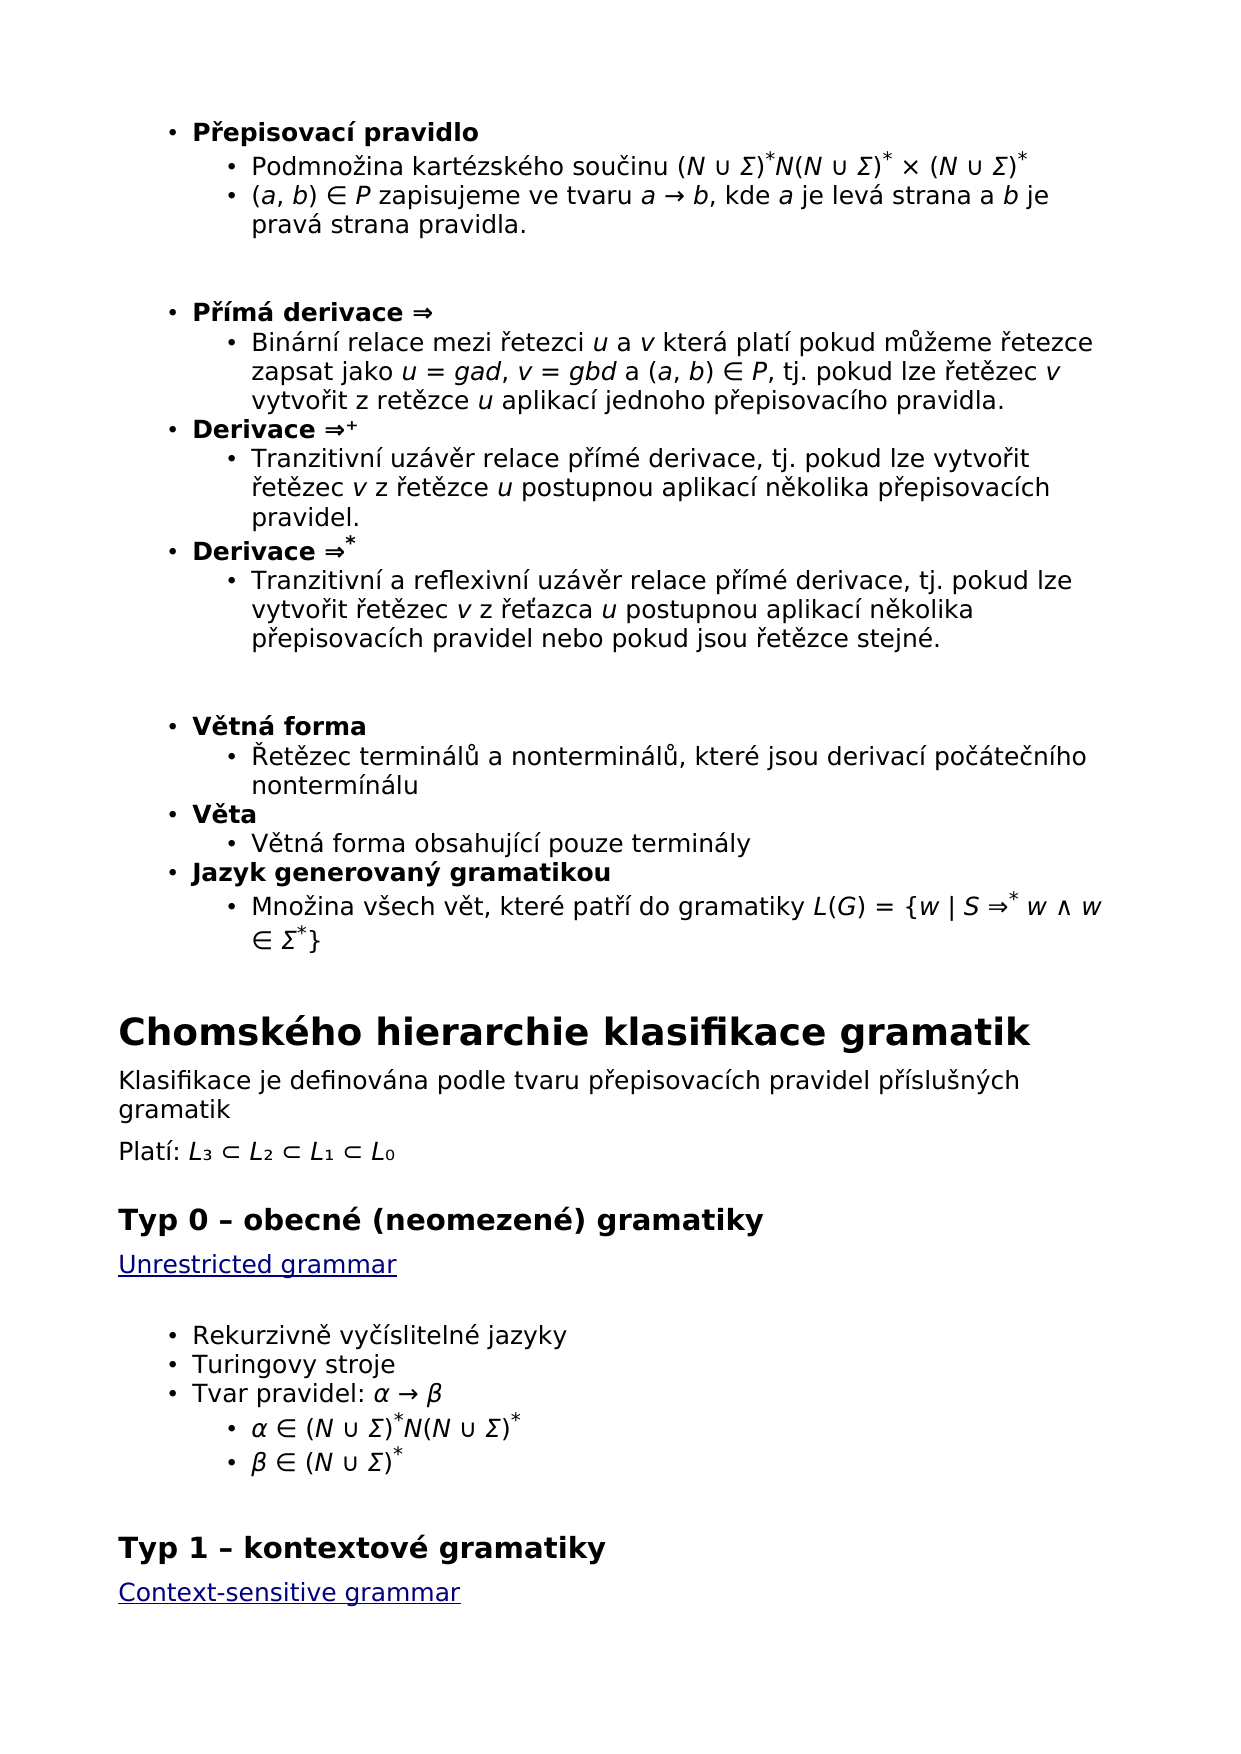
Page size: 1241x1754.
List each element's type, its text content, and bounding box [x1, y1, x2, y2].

text Context-sensitive grammar [118, 1578, 1122, 1607]
text Unrestricted grammar [118, 1250, 1122, 1279]
list (a, b) ∈ P zapisujeme ve tvaru a → b, kde a je levá strana a b je pravá strana pravidla. [236, 181, 1122, 240]
subtitle Typ 1 – kontextové gramatiky [118, 1531, 1122, 1565]
list Větná forma [177, 712, 1122, 742]
list β ∈ (N ∪ Σ)* [236, 1443, 1122, 1477]
text Platí: L₃ ⊂ L₂ ⊂ L₁ ⊂ L₀ [118, 1137, 1122, 1166]
list α ∈ (N ∪ Σ)*N(N ∪ Σ)* [236, 1409, 1122, 1443]
list Věta [177, 800, 1122, 829]
subtitle Typ 0 – obecné (neomezené) gramatiky [118, 1204, 1122, 1238]
list Přepisovací pravidlo [177, 118, 1122, 147]
list Řetězec terminálů a nonterminálů, které jsou derivací počátečního nontermínálu [236, 742, 1122, 800]
list Tranzitivní uzávěr relace přímé derivace, tj. pokud lze vytvořit řetězec v z řetězce u postupnou aplikací několika přepisovacích pravidel. [236, 444, 1122, 532]
list Množina všech vět, které patří do gramatiky L(G) = {w | S ⇒* w ∧ w ∈ Σ*} [236, 887, 1122, 956]
list Větná forma obsahující pouze terminály [236, 829, 1122, 858]
list Derivace ⇒* [177, 532, 1122, 566]
list Turingovy stroje [177, 1351, 1122, 1380]
text Klasifikace je definována podle tvaru přepisovacích pravidel příslušných gramatik [118, 1066, 1122, 1124]
list Tranzitivní a reflexivní uzávěr relace přímé derivace, tj. pokud lze vytvořit řetězec v z řeťazca u postupnou aplikací několika přepisovacích pravidel nebo pokud jsou řetězce stejné. [236, 566, 1122, 653]
list Tvar pravidel: α → β [177, 1380, 1122, 1409]
list Přímá derivace ⇒ [177, 299, 1122, 328]
list Rekurzivně vyčíslitelné jazyky [177, 1321, 1122, 1351]
list Derivace ⇒⁺ [177, 415, 1122, 444]
list Jazyk generovaný gramatikou [177, 858, 1122, 887]
subtitle Chomského hierarchie klasifikace gramatik [118, 1010, 1122, 1054]
list Binární relace mezi řetezci u a v která platí pokud můžeme řetezce zapsat jako u = gad, v = gbd a (a, b) ∈ P, tj. pokud lze řetězec v vytvořit z retězce u aplikací jednoho přepisovacího pravidla. [236, 328, 1122, 415]
list Podmnožina kartézského součinu (N ∪ Σ)*N(N ∪ Σ)* × (N ∪ Σ)* [236, 147, 1122, 181]
